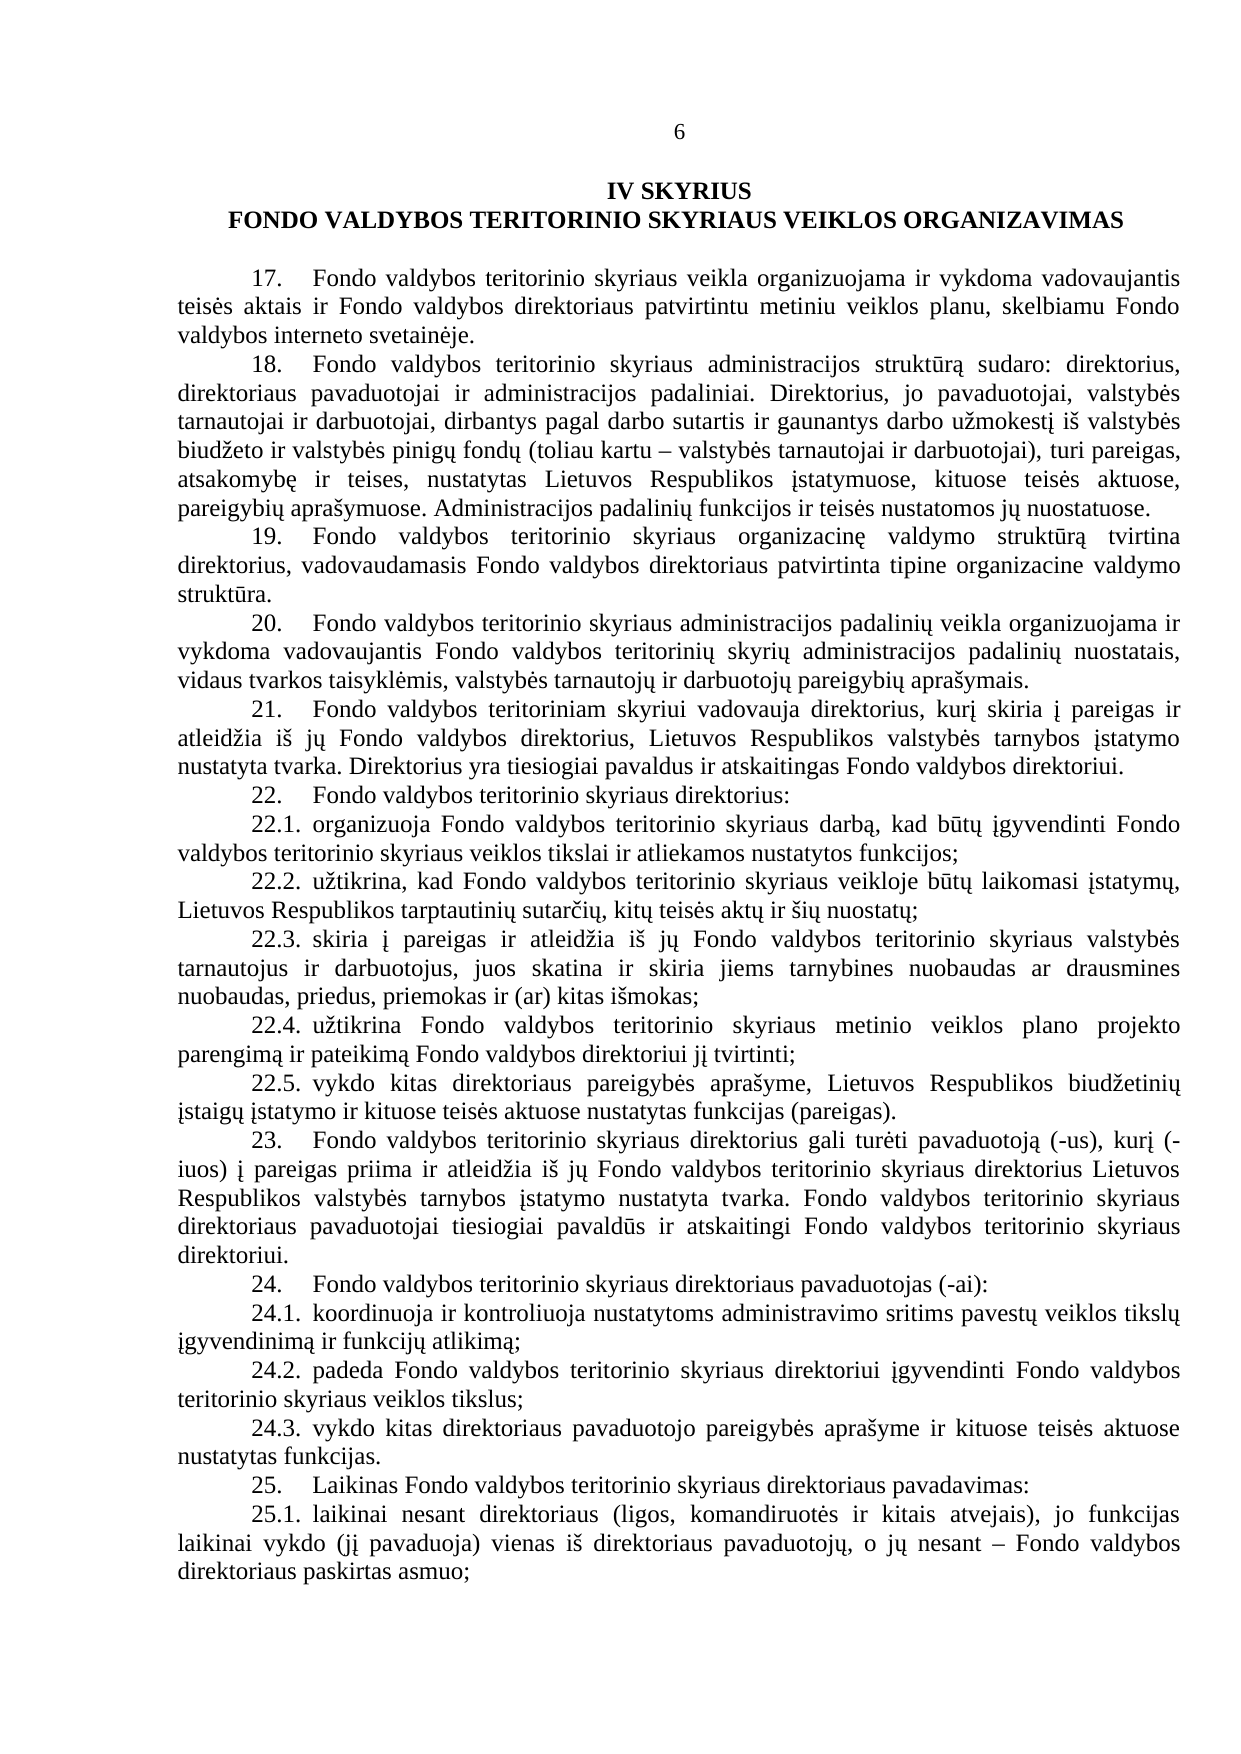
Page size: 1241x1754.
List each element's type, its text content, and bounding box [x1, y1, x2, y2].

text 21. Fondo valdybos teritoriniam skyriui vadovauja direktorius, kurį skiria į pareigas ir atleidžia iš jų Fondo valdybos direktorius, Lietuvos Respublikos valstybės tarnybos įstatymo nustatyta tvarka. Direktorius yra tiesiogiai pavaldus ir atskaitingas Fondo valdybos direktoriui. [177, 694, 1181, 780]
text 25.1. laikinai nesant direktoriaus (ligos, komandiruotės ir kitais atvejais), jo funkcijas laikinai vykdo (jį pavaduoja) vienas iš direktoriaus pavaduotojų, o jų nesant – Fondo valdybos direktoriaus paskirtas asmuo; [177, 1499, 1181, 1585]
text 22.4. užtikrina Fondo valdybos teritorinio skyriaus metinio veiklos plano projekto parengimą ir pateikimą Fondo valdybos direktoriui jį tvirtinti; [177, 1010, 1181, 1068]
text 24.2. padeda Fondo valdybos teritorinio skyriaus direktoriui įgyvendinti Fondo valdybos teritorinio skyriaus veiklos tikslus; [177, 1355, 1181, 1413]
text 24.3. vykdo kitas direktoriaus pavaduotojo pareigybės aprašyme ir kituose teisės aktuose nustatytas funkcijas. [177, 1413, 1181, 1470]
text IV SKYRIUS [177, 176, 1181, 205]
text FONDO VALDYBOS TERITORINIO SKYRIAUS VEIKLOS ORGANIZAVIMAS [177, 205, 1181, 234]
text 22.1. organizuoja Fondo valdybos teritorinio skyriaus darbą, kad būtų įgyvendinti Fondo valdybos teritorinio skyriaus veiklos tikslai ir atliekamos nustatytos funkcijos; [177, 809, 1181, 866]
text 22.3. skiria į pareigas ir atleidžia iš jų Fondo valdybos teritorinio skyriaus valstybės tarnautojus ir darbuotojus, juos skatina ir skiria jiems tarnybines nuobaudas ar drausmines nuobaudas, priedus, priemokas ir (ar) kitas išmokas; [177, 924, 1181, 1010]
text 22.5. vykdo kitas direktoriaus pareigybės aprašyme, Lietuvos Respublikos biudžetinių įstaigų įstatymo ir kituose teisės aktuose nustatytas funkcijas (pareigas). [177, 1068, 1181, 1125]
text 22. Fondo valdybos teritorinio skyriaus direktorius: [177, 780, 1181, 809]
text 25. Laikinas Fondo valdybos teritorinio skyriaus direktoriaus pavadavimas: [251, 1470, 1181, 1499]
text 18. Fondo valdybos teritorinio skyriaus administracijos struktūrą sudaro: direktorius, direktoriaus pavaduotojai ir administracijos padaliniai. Direktorius, jo pavaduotojai, valstybės tarnautojai ir darbuotojai, dirbantys pagal darbo sutartis ir gaunantys darbo užmokestį iš valstybės biudžeto ir valstybės pinigų fondų (toliau kartu – valstybės tarnautojai ir darbuotojai), turi pareigas, atsakomybę ir teises, nustatytas Lietuvos Respublikos įstatymuose, kituose teisės aktuose, pareigybių aprašymuose. Administracijos padalinių funkcijos ir teisės nustatomos jų nuostatuose. [177, 349, 1181, 521]
text 24.1. koordinuoja ir kontroliuoja nustatytoms administravimo sritims pavestų veiklos tikslų įgyvendinimą ir funkcijų atlikimą; [177, 1298, 1181, 1355]
text 24. Fondo valdybos teritorinio skyriaus direktoriaus pavaduotojas (-ai): [177, 1269, 1181, 1298]
text 20. Fondo valdybos teritorinio skyriaus administracijos padalinių veikla organizuojama ir vykdoma vadovaujantis Fondo valdybos teritorinių skyrių administracijos padalinių nuostatais, vidaus tvarkos taisyklėmis, valstybės tarnautojų ir darbuotojų pareigybių aprašymais. [177, 608, 1181, 694]
text 22.2. užtikrina, kad Fondo valdybos teritorinio skyriaus veikloje būtų laikomasi įstatymų, Lietuvos Respublikos tarptautinių sutarčių, kitų teisės aktų ir šių nuostatų; [177, 866, 1181, 924]
text 17. Fondo valdybos teritorinio skyriaus veikla organizuojama ir vykdoma vadovaujantis teisės aktais ir Fondo valdybos direktoriaus patvirtintu metiniu veiklos planu, skelbiamu Fondo valdybos interneto svetainėje. [177, 263, 1181, 349]
text 23. Fondo valdybos teritorinio skyriaus direktorius gali turėti pavaduotoją (-us), kurį (-iuos) į pareigas priima ir atleidžia iš jų Fondo valdybos teritorinio skyriaus direktorius Lietuvos Respublikos valstybės tarnybos įstatymo nustatyta tvarka. Fondo valdybos teritorinio skyriaus direktoriaus pavaduotojai tiesiogiai pavaldūs ir atskaitingi Fondo valdybos teritorinio skyriaus direktoriui. [177, 1125, 1181, 1269]
text 19. Fondo valdybos teritorinio skyriaus organizacinę valdymo struktūrą tvirtina direktorius, vadovaudamasis Fondo valdybos direktoriaus patvirtinta tipine organizacine valdymo struktūra. [177, 521, 1181, 608]
